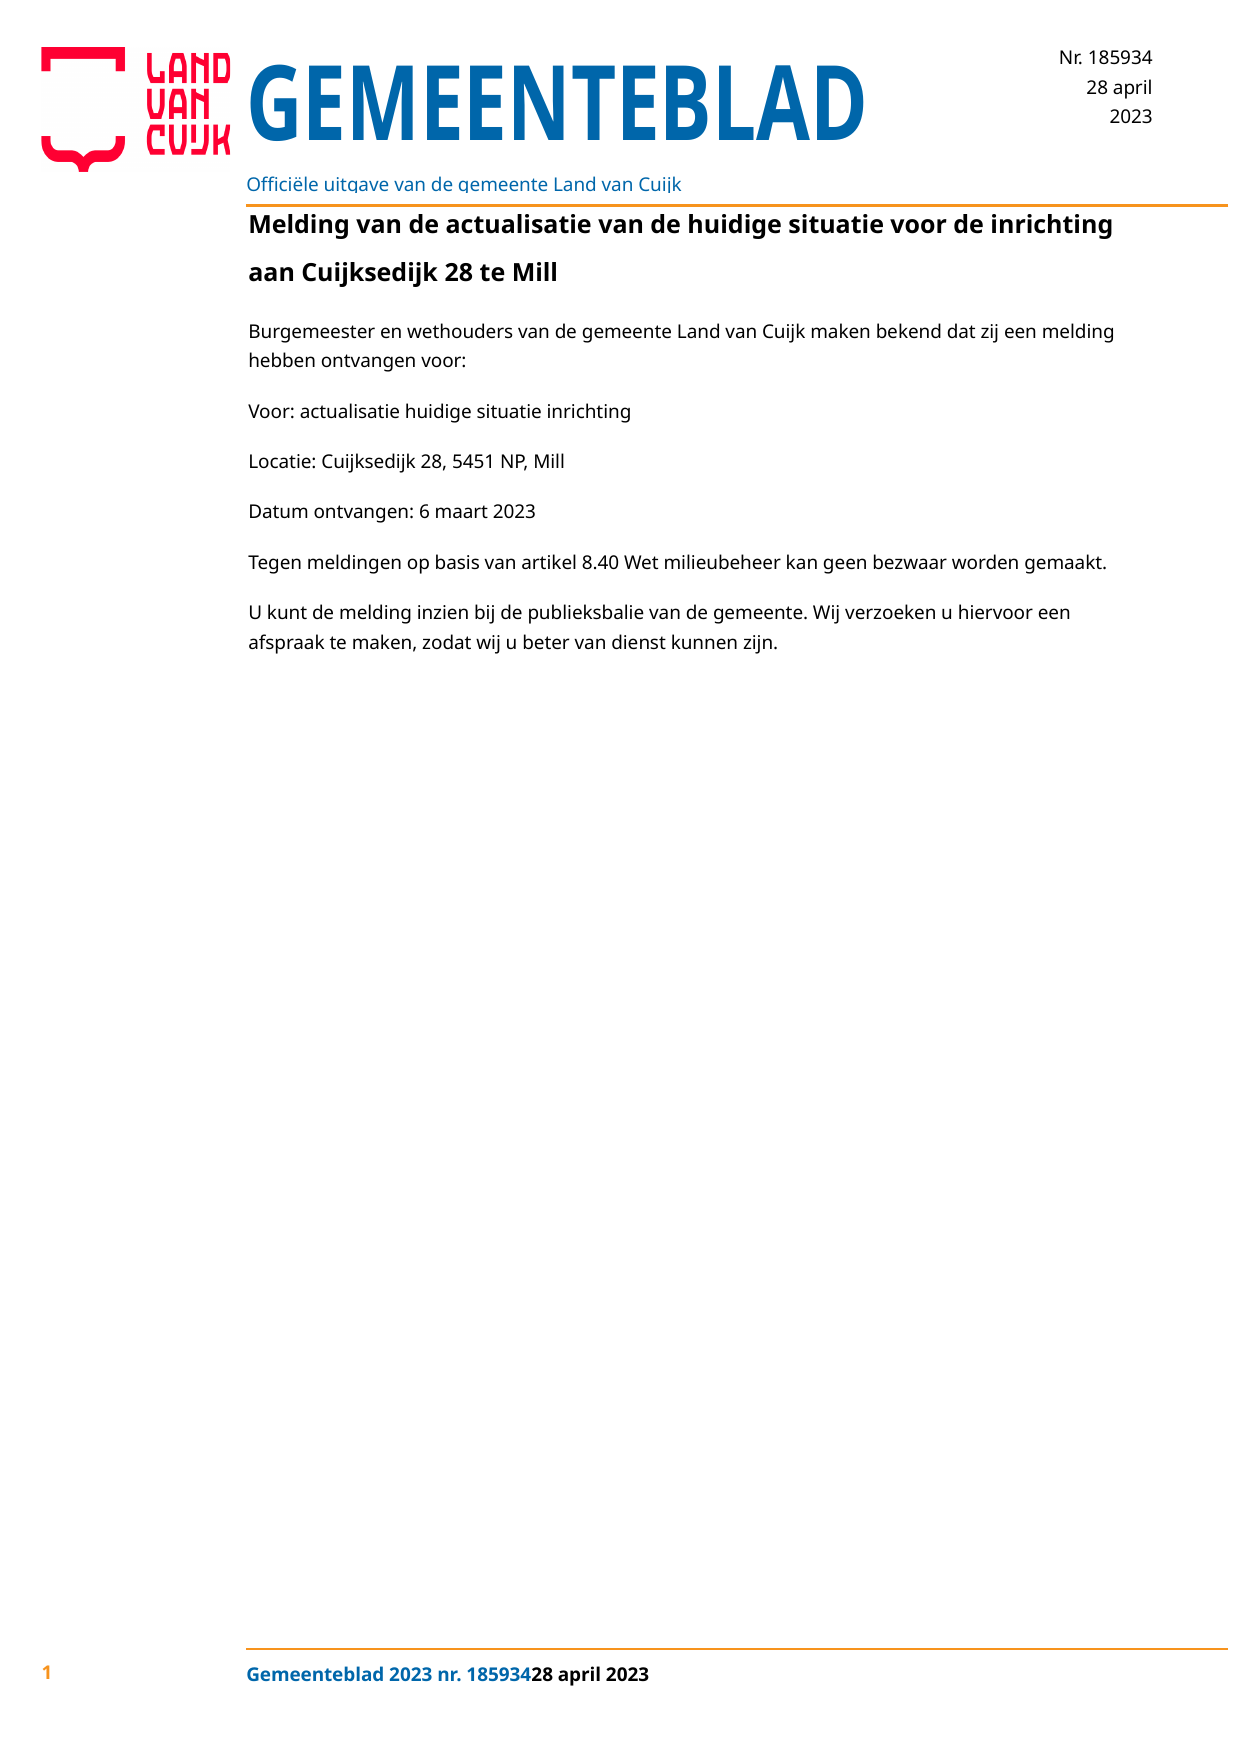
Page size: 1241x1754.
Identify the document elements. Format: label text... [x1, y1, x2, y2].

text Burgemeester en wethouders van de gemeente Land van Cuijk maken bekend dat zij een melding hebben ontvangen voor: [248, 318, 1152, 373]
text Melding van de actualisatie van de huidige situatie voor de inrichting aan Cuijksedijk 28 te Mill [248, 207, 1152, 288]
picture [41, 47, 231, 172]
text Tegen meldingen op basis van artikel 8.40 Wet milieubeheer kan geen bezwaar worden gemaakt. [248, 549, 1152, 575]
text Voor: actualisatie huidige situatie inrichting [248, 398, 1152, 424]
text Locatie: Cuijksedijk 28, 5451 NP, Mill [248, 448, 1152, 474]
text U kunt de melding inzien bij de publieksbalie van de gemeente. Wij verzoeken u hiervoor een afspraak te maken, zodat wij u beter van dienst kunnen zijn. [248, 599, 1152, 655]
text Datum ontvangen: 6 maart 2023 [248, 499, 1152, 524]
